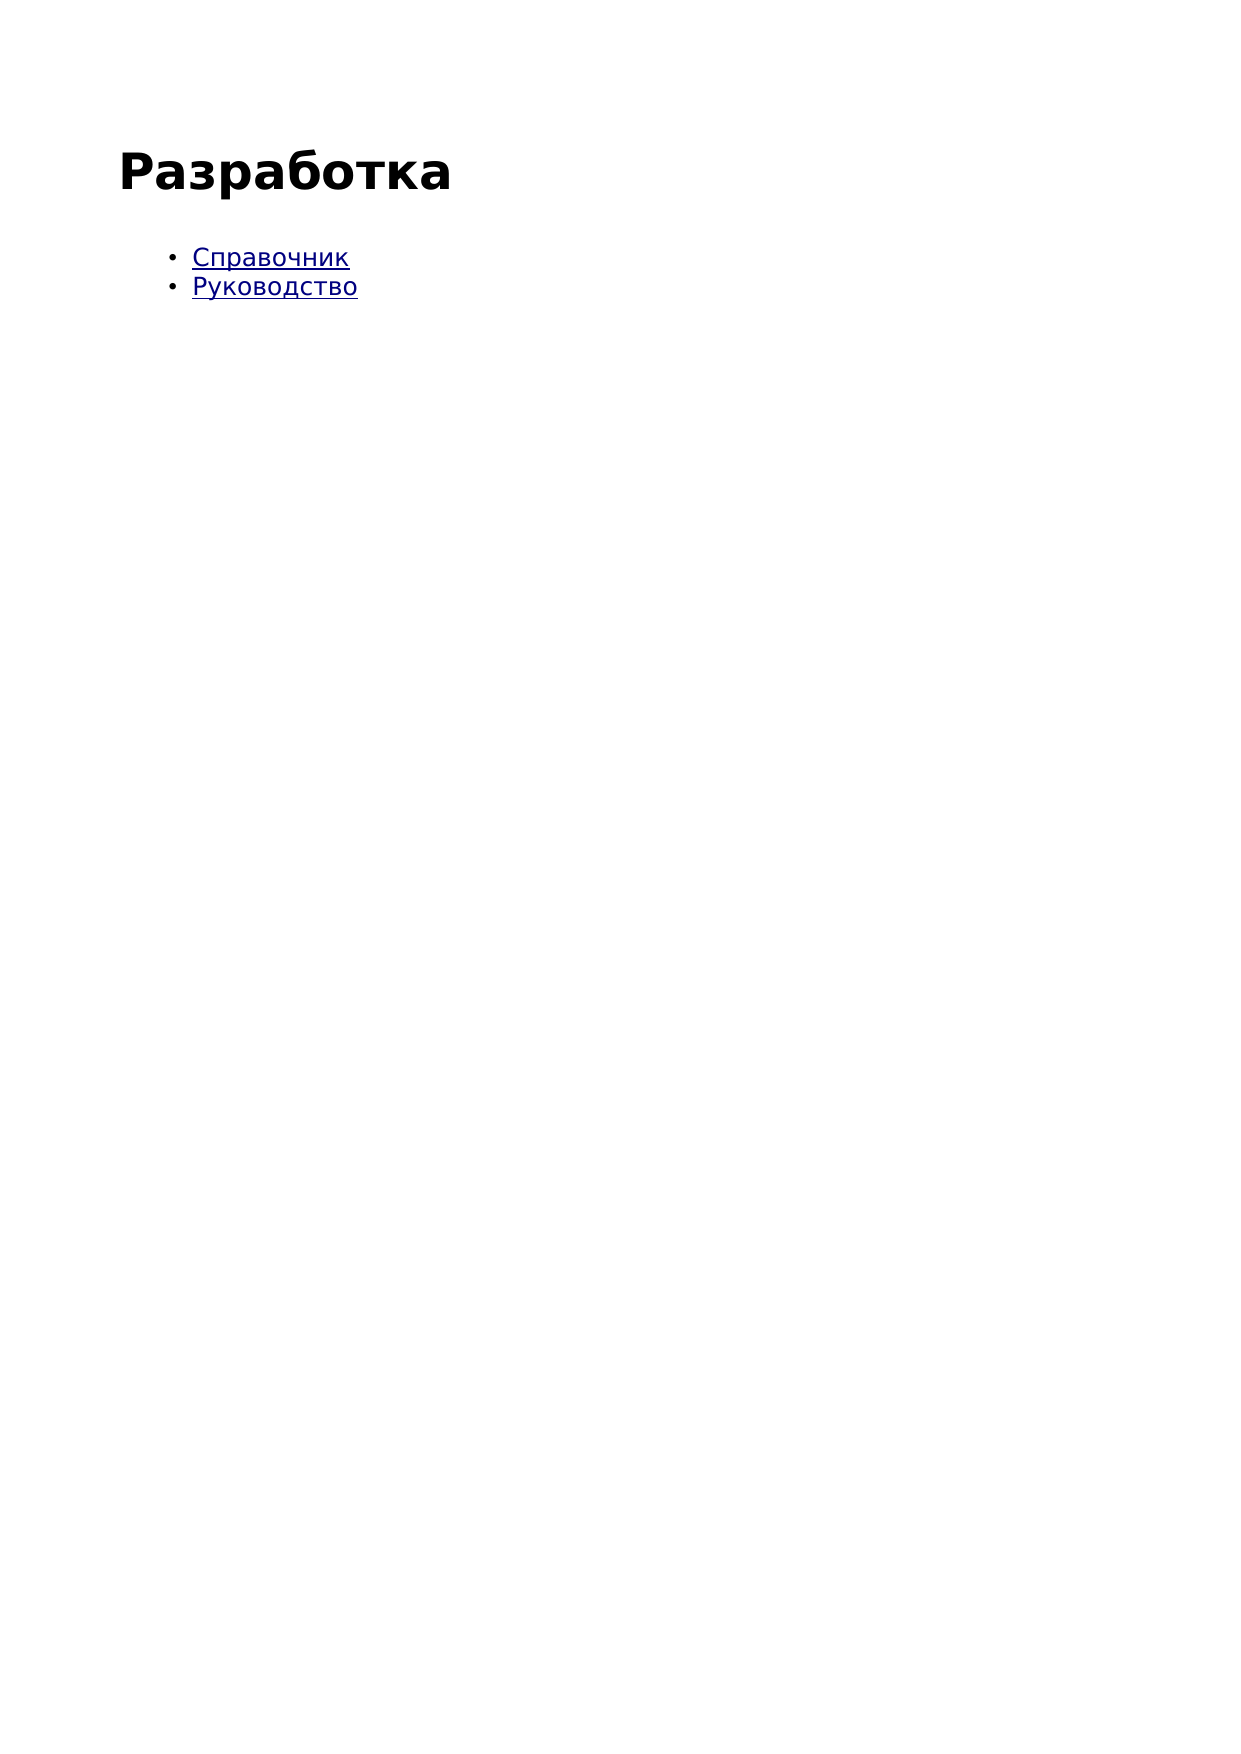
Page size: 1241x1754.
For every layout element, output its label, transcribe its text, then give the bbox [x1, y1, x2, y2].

subtitle Разработка [118, 143, 1122, 201]
list Руководство [177, 272, 1122, 302]
list Справочник [177, 243, 1122, 272]
